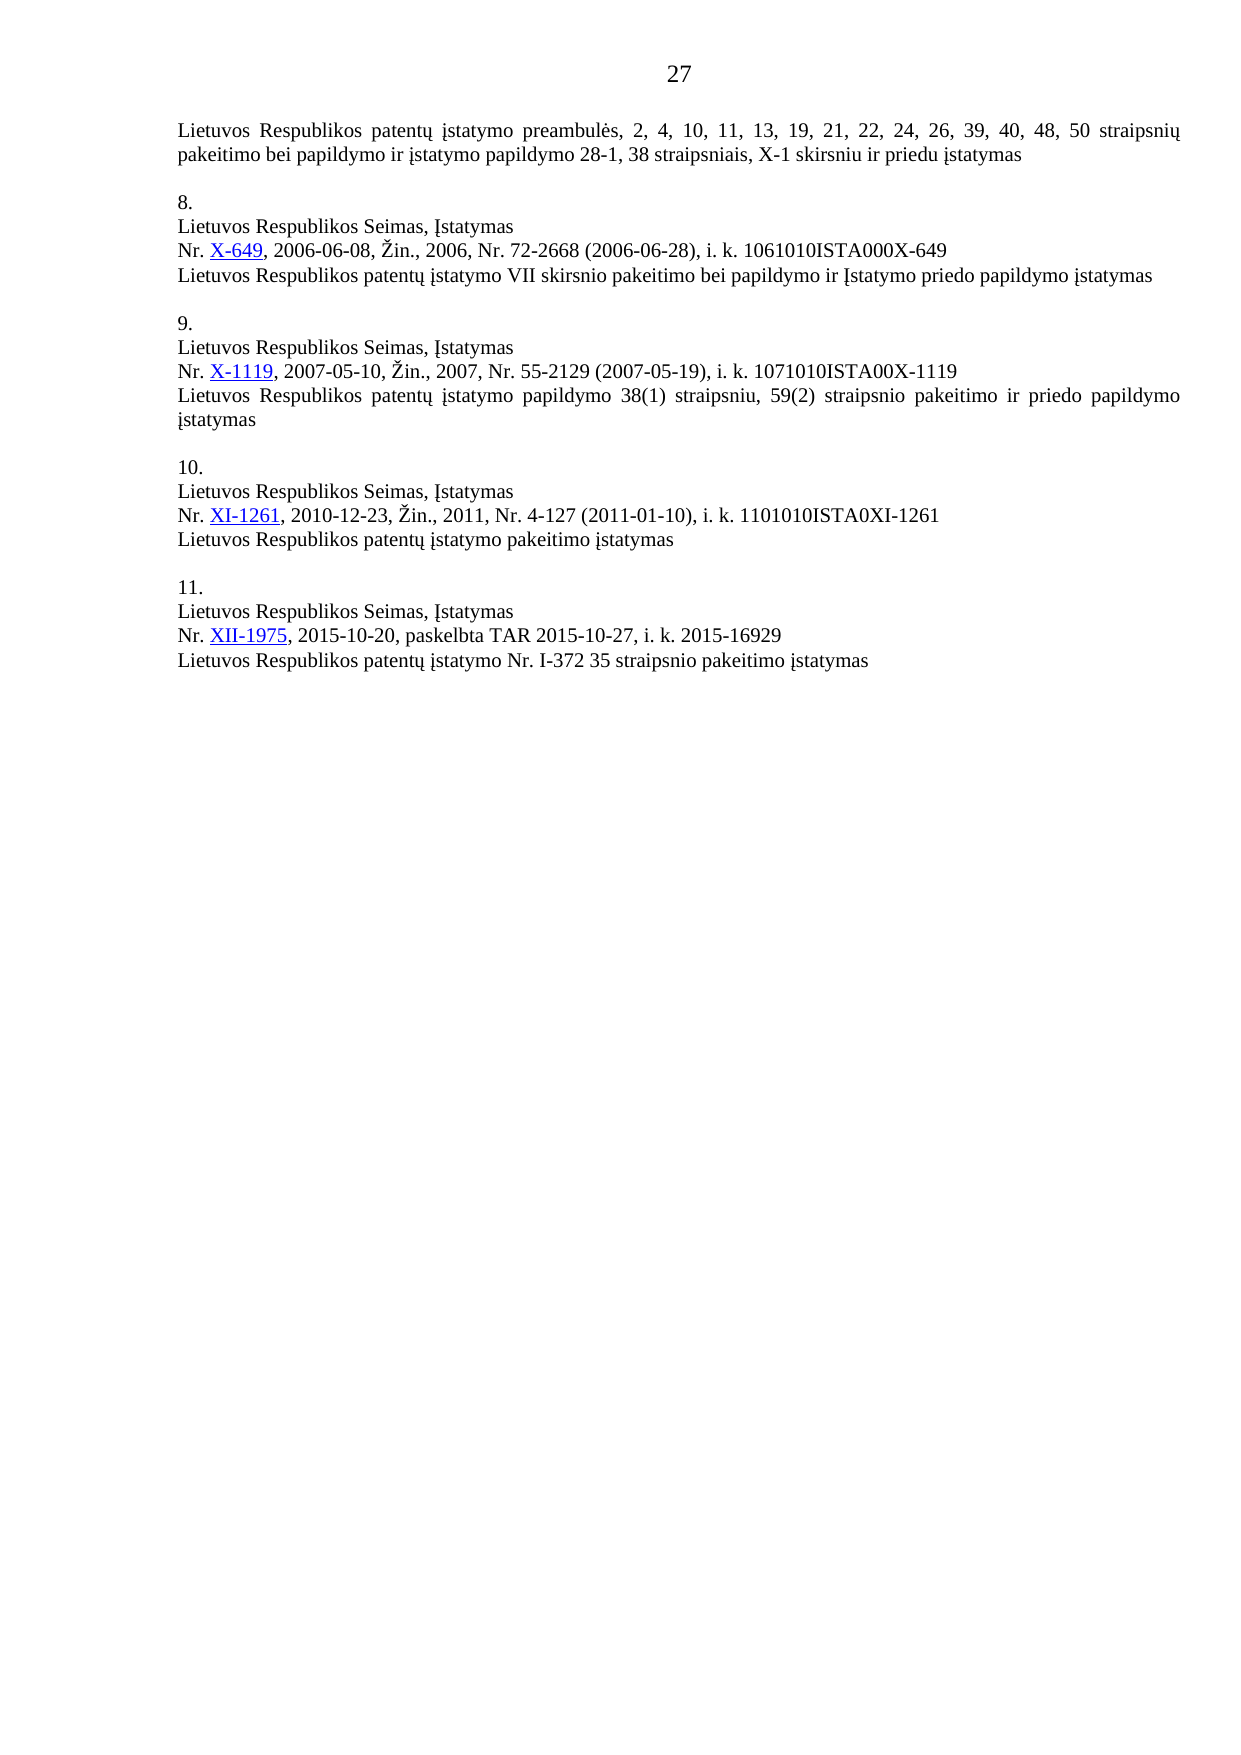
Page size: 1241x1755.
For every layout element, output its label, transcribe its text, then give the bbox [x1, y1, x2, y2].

text 11. [177, 575, 1181, 599]
text Lietuvos Respublikos Seimas, Įstatymas [177, 599, 1181, 623]
text Nr. XI-1261, 2010-12-23, Žin., 2011, Nr. 4-127 (2011-01-10), i. k. 1101010ISTA0XI-1261 [177, 503, 1181, 527]
text Lietuvos Respublikos patentų įstatymo Nr. I-372 35 straipsnio pakeitimo įstatymas [177, 647, 1181, 672]
text 8. [177, 190, 1181, 214]
text Lietuvos Respublikos patentų įstatymo preambulės, 2, 4, 10, 11, 13, 19, 21, 22, 24, 26, 39, 40, 48, 50 straipsnių pakeitimo bei papildymo ir įstatymo papildymo 28-1, 38 straipsniais, X-1 skirsniu ir priedu įstatymas [177, 118, 1181, 166]
text Lietuvos Respublikos patentų įstatymo VII skirsnio pakeitimo bei papildymo ir Įstatymo priedo papildymo įstatymas [177, 262, 1181, 287]
text Lietuvos Respublikos Seimas, Įstatymas [177, 335, 1181, 359]
text 10. [177, 455, 1181, 479]
text Nr. X-1119, 2007-05-10, Žin., 2007, Nr. 55-2129 (2007-05-19), i. k. 1071010ISTA00X-1119 [177, 359, 1181, 383]
text Nr. XII-1975, 2015-10-20, paskelbta TAR 2015-10-27, i. k. 2015-16929 [177, 623, 1181, 647]
text Nr. X-649, 2006-06-08, Žin., 2006, Nr. 72-2668 (2006-06-28), i. k. 1061010ISTA000X-649 [177, 238, 1181, 262]
text Lietuvos Respublikos patentų įstatymo papildymo 38(1) straipsniu, 59(2) straipsnio pakeitimo ir priedo papildymo įstatymas [177, 383, 1181, 431]
text Lietuvos Respublikos Seimas, Įstatymas [177, 214, 1181, 238]
text 9. [177, 311, 1181, 335]
text Lietuvos Respublikos Seimas, Įstatymas [177, 479, 1181, 503]
text Lietuvos Respublikos patentų įstatymo pakeitimo įstatymas [177, 527, 1181, 551]
